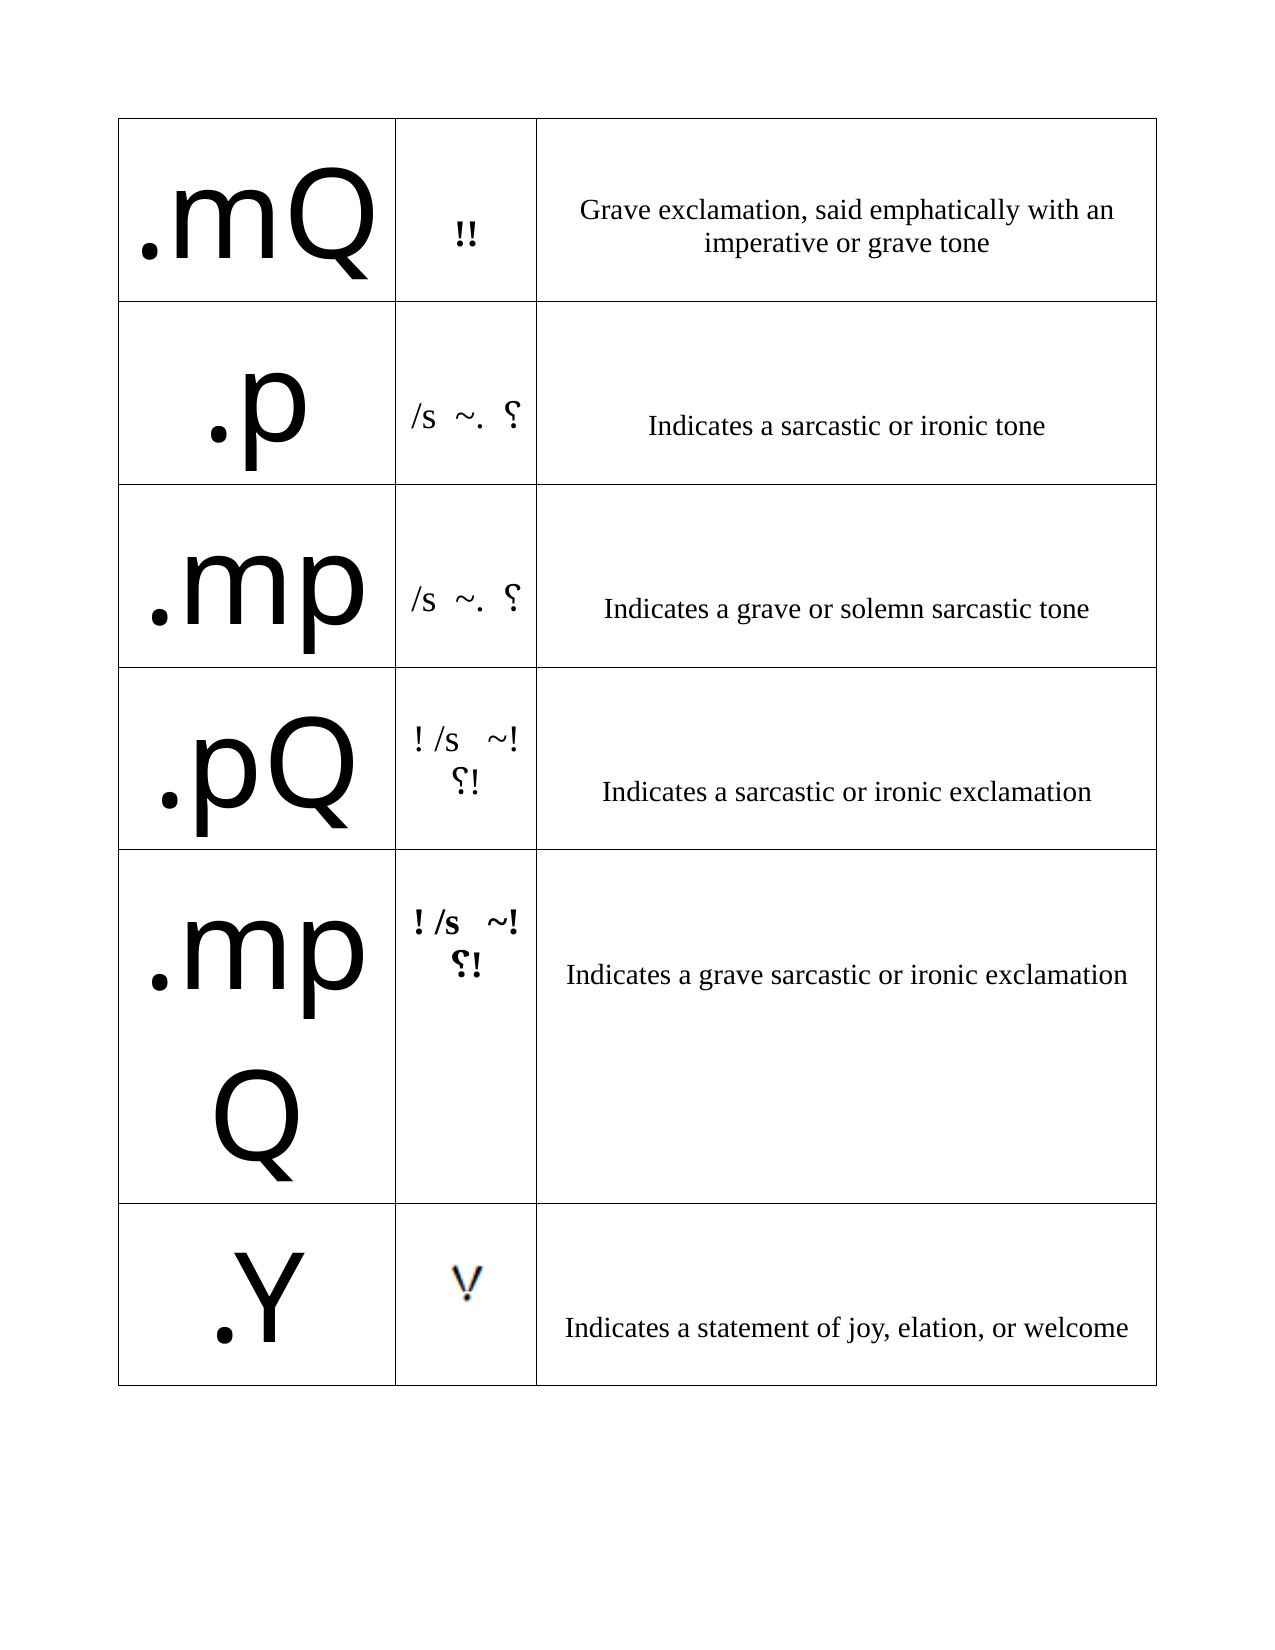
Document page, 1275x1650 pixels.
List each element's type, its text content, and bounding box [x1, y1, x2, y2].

table_cell Indicates a statement of joy, elation, or welcome [537, 1204, 1156, 1385]
table_cell Indicates a grave or solemn sarcastic tone [537, 485, 1156, 667]
picture [442, 1252, 491, 1311]
table_cell Indicates a sarcastic or ironic tone [537, 302, 1156, 484]
table_cell .mp [119, 485, 395, 667]
table_cell .mpQ [119, 850, 395, 1202]
table_cell .Y [119, 1204, 395, 1385]
table_cell [396, 1204, 536, 1385]
table_cell .mQ [119, 119, 395, 301]
table_cell .pQ [119, 668, 395, 849]
table_cell Indicates a grave sarcastic or ironic exclamation [537, 850, 1156, 1202]
table_cell /s ~. ⸮ [396, 485, 536, 667]
table_cell !! [396, 119, 536, 301]
table_cell /s ~. ⸮ [396, 302, 536, 484]
table_cell Grave exclamation, said emphatically with an imperative or grave tone [537, 119, 1156, 301]
table_cell .p [119, 302, 395, 484]
table_cell ! /s ~! ⸮! [396, 850, 536, 1202]
table_cell ! /s ~! ⸮! [396, 668, 536, 849]
table_cell Indicates a sarcastic or ironic exclamation [537, 668, 1156, 849]
